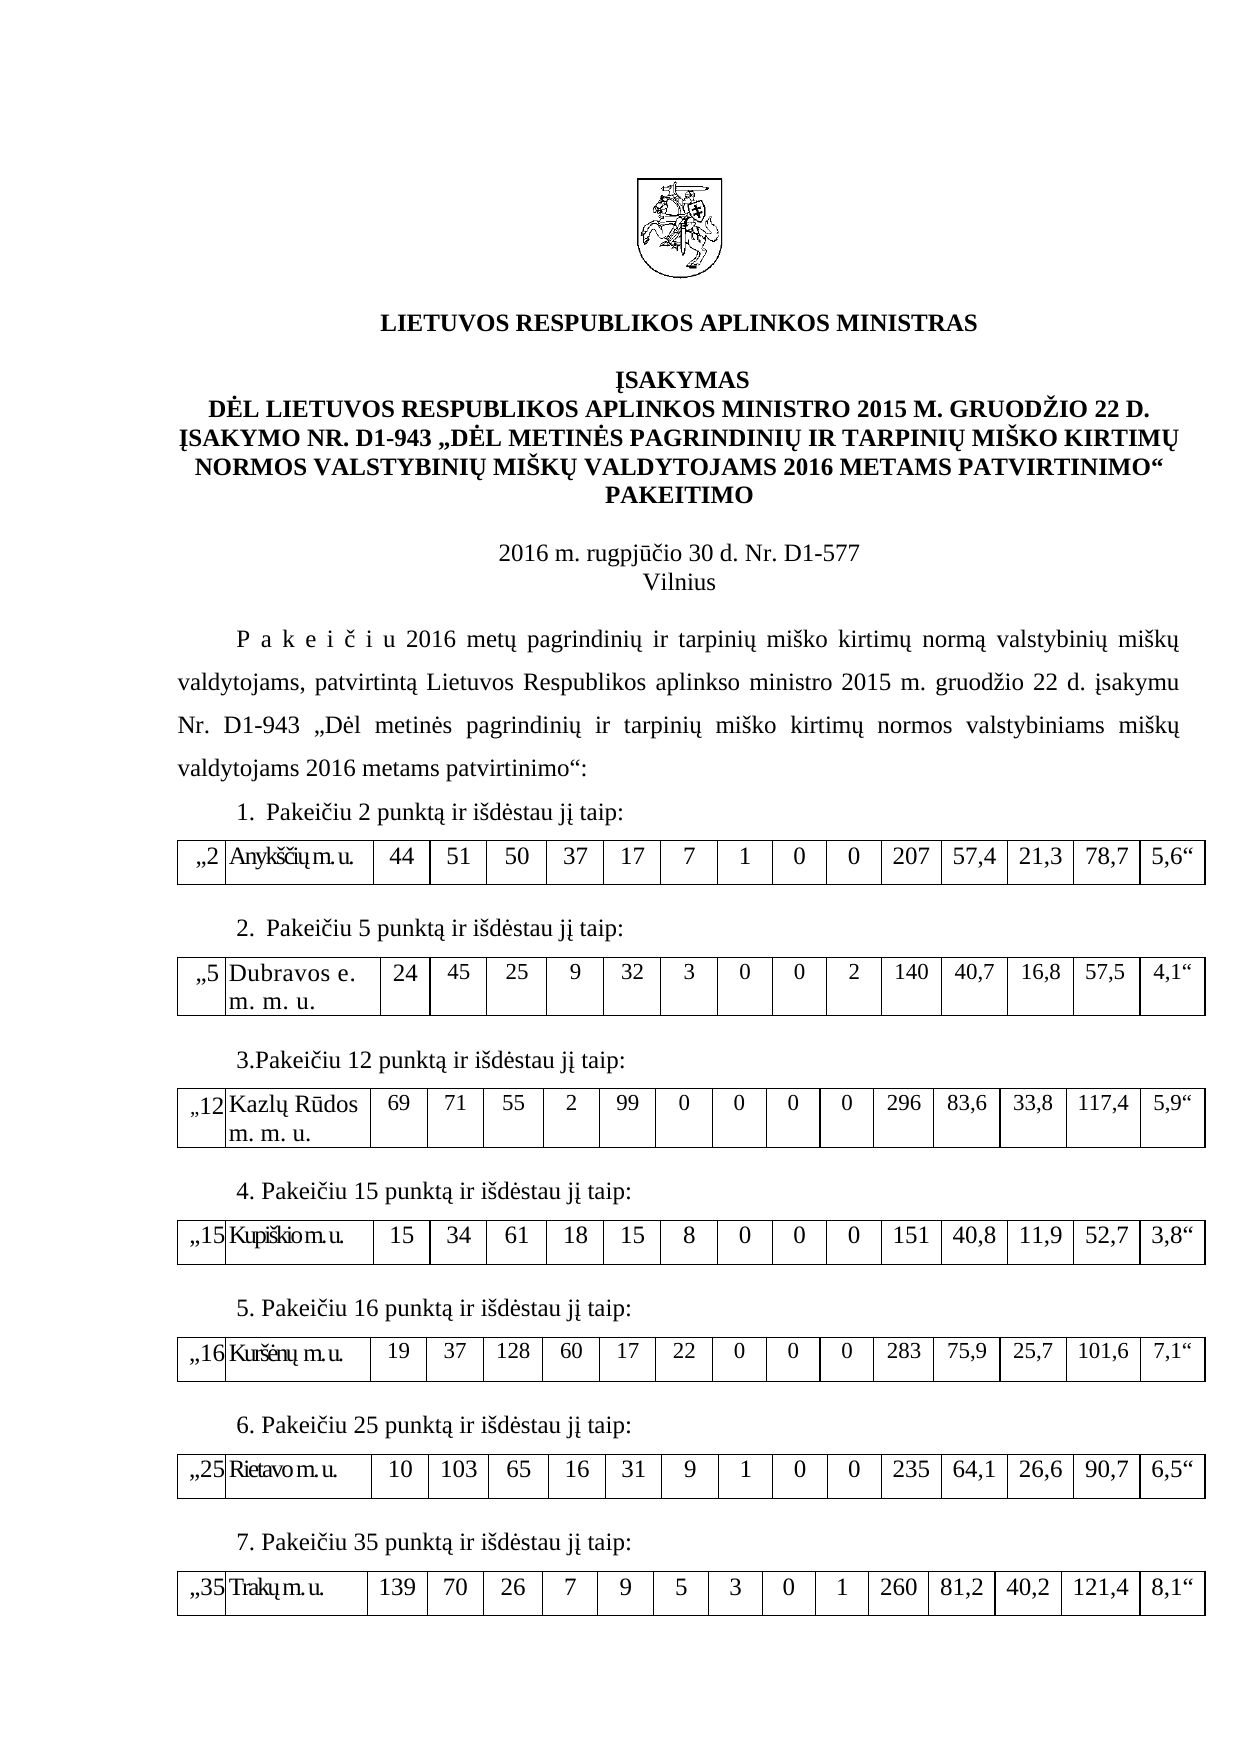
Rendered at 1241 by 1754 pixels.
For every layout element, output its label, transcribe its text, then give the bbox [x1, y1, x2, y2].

table_header 21,3 [1008, 841, 1073, 884]
table_header 283 [874, 1338, 933, 1381]
table_header 7 [661, 841, 717, 884]
table_header 83,6 [934, 1089, 999, 1147]
table_header 9 [662, 1455, 718, 1498]
table_header „35 [178, 1572, 225, 1614]
table_header 139 [368, 1572, 427, 1614]
table_header 0 [827, 841, 881, 884]
text 2016 m. rugpjūčio 30 d. Nr. D1-577 [177, 538, 1181, 567]
table_header 50 [487, 841, 546, 884]
table_header 10 [372, 1455, 428, 1498]
table_header 26 [484, 1572, 542, 1614]
text 5. Pakeičiu 16 punktą ir išdėstau jį taip: [236, 1293, 1181, 1322]
table_header 1 [719, 1455, 772, 1498]
table_header 40,8 [942, 1221, 1007, 1264]
table_header 17 [600, 1338, 655, 1381]
table_header 101,6 [1067, 1338, 1140, 1381]
table_header 25 [487, 958, 546, 1015]
table_header 260 [869, 1572, 928, 1614]
table_header 19 [371, 1338, 426, 1381]
text 6. Pakeičiu 25 punktą ir išdėstau jį taip: [236, 1410, 1181, 1439]
table_header Kuršėnų m. u. [226, 1338, 370, 1381]
table_header 0 [773, 958, 826, 1015]
table_header 8,1“ [1141, 1572, 1204, 1614]
table_header Rietavo m. u. [226, 1455, 371, 1498]
table_header 69 [371, 1089, 427, 1147]
text 7. Pakeičiu 35 punktą ir išdėstau jį taip: [236, 1527, 1181, 1556]
table_header 64,1 [942, 1455, 1007, 1498]
table_header 6,5“ [1141, 1455, 1204, 1498]
table_header 22 [656, 1338, 712, 1381]
table_header 1 [816, 1572, 868, 1614]
table_header 78,7 [1074, 841, 1139, 884]
text LIETUVOS RESPUBLIKOS APLINKOS MINISTRAS ĮSAKYMAS [177, 308, 1181, 394]
table_header 7 [543, 1572, 597, 1614]
text 2. Pakeičiu 5 punktą ir išdėstau jį taip: [236, 913, 1181, 942]
table_header 0 [828, 1455, 881, 1498]
table_header 0 [821, 1338, 873, 1381]
table_header 15 [604, 1221, 660, 1264]
table_header 0 [713, 1338, 766, 1381]
table_header „15 [178, 1221, 225, 1264]
table_header 3 [661, 958, 717, 1015]
table_header 121,4 [1062, 1572, 1139, 1614]
table_header 0 [821, 1089, 873, 1147]
table_header 9 [598, 1572, 653, 1614]
table_header 65 [489, 1455, 548, 1498]
table_header 0 [718, 1221, 772, 1264]
table_header 5,6“ [1141, 841, 1204, 884]
text 3.Pakeičiu 12 punktą ir išdėstau jį taip: [236, 1045, 1181, 1074]
table_header 1 [718, 841, 772, 884]
table_header 17 [604, 841, 660, 884]
table_header 8 [661, 1221, 717, 1264]
table_header 32 [604, 958, 660, 1015]
table_header 60 [543, 1338, 599, 1381]
table_header 117,4 [1067, 1089, 1140, 1147]
table_header 9 [547, 958, 603, 1015]
table_header 0 [827, 1221, 881, 1264]
table_header 44 [374, 841, 429, 884]
table_header 71 [428, 1089, 483, 1147]
table_header 3 [709, 1572, 762, 1614]
table_header 4,1“ [1141, 958, 1204, 1015]
table_header 81,2 [929, 1572, 994, 1614]
table_header „5 [178, 958, 225, 1015]
table_header 0 [773, 1455, 827, 1498]
table_header 128 [484, 1338, 542, 1381]
text DĖL Lietuvos Respublikos aplinkos ministro 2015 m. gruodžio 22 d. įsakymo Nr. D1-943 „Dėl metinės PAGRINDINIŲ ir tarpinių miško KIRTIMŲ normos valstybinių miškų valdytojams 2016 METAMS patvirtinimo“ pakeitimo [177, 394, 1181, 509]
table_header 51 [431, 841, 486, 884]
table_header 0 [773, 841, 826, 884]
table_header Anykščių m. u. [226, 841, 373, 884]
table_header „25 [178, 1455, 225, 1498]
table_header 57,4 [942, 841, 1007, 884]
table_header Kupiškio m. u. [226, 1221, 373, 1264]
table_header 90,7 [1074, 1455, 1139, 1498]
table_header Kazlų Rūdos m. m. u. [226, 1089, 370, 1147]
table_header 235 [882, 1455, 941, 1498]
table_header 75,9 [934, 1338, 999, 1381]
text 4. Pakeičiu 15 punktą ir išdėstau jį taip: [236, 1176, 1181, 1205]
table_header 52,7 [1074, 1221, 1139, 1264]
table_header 25,7 [1001, 1338, 1066, 1381]
table_header 103 [429, 1455, 488, 1498]
table_header „2 [178, 841, 225, 884]
table_header 40,2 [996, 1572, 1061, 1614]
table_header 3,8“ [1141, 1221, 1204, 1264]
table_header 45 [431, 958, 486, 1015]
table_header 61 [487, 1221, 546, 1264]
table_header 18 [547, 1221, 603, 1264]
table_header 16,8 [1008, 958, 1073, 1015]
table_header 70 [428, 1572, 483, 1614]
table_header 5,9“ [1141, 1089, 1204, 1147]
table_header 26,6 [1008, 1455, 1073, 1498]
table_header 207 [882, 841, 941, 884]
text Vilnius [177, 567, 1181, 595]
table_header 0 [656, 1089, 712, 1147]
table_header „16 [178, 1338, 225, 1381]
table_header 37 [547, 841, 603, 884]
table_header „12 [178, 1089, 225, 1147]
table_header 0 [767, 1338, 819, 1381]
table_header 140 [882, 958, 941, 1015]
table_header Dubravos e. m. m. u. [226, 958, 380, 1015]
table_header 33,8 [1001, 1089, 1066, 1147]
table_header 0 [763, 1572, 815, 1614]
table_header 0 [773, 1221, 826, 1264]
table_header 11,9 [1008, 1221, 1073, 1264]
table_header 24 [381, 958, 429, 1015]
table_header 34 [431, 1221, 486, 1264]
table_header 31 [606, 1455, 661, 1498]
table_header 15 [374, 1221, 429, 1264]
table_header 37 [427, 1338, 483, 1381]
table_header 16 [549, 1455, 605, 1498]
table_header 99 [600, 1089, 655, 1147]
table_header 296 [874, 1089, 933, 1147]
table_header 0 [718, 958, 772, 1015]
table_header 55 [484, 1089, 543, 1147]
table_header 0 [713, 1089, 766, 1147]
table_header 2 [827, 958, 881, 1015]
table_header Trakų m. u. [226, 1572, 367, 1614]
text 1. Pakeičiu 2 punktą ir išdėstau jį taip: [236, 797, 1181, 825]
text P a k e i č i u 2016 metų pagrindinių ir tarpinių miško kirtimų normą valstybinių miškų valdytojams, patvirtintą Lietuvos Respublikos aplinkso ministro 2015 m. gruodžio 22 d. įsakymu Nr. D1-943 „Dėl metinės pagrindinių ir tarpinių miško kirtimų normos valstybiniams miškų valdytojams 2016 metams patvirtinimo“: [177, 624, 1181, 782]
table_header 151 [882, 1221, 941, 1264]
table_header 5 [654, 1572, 708, 1614]
table_header 0 [767, 1089, 819, 1147]
table_header 7,1“ [1141, 1338, 1204, 1381]
table_header 57,5 [1074, 958, 1139, 1015]
table_header 2 [544, 1089, 599, 1147]
table_header 40,7 [942, 958, 1007, 1015]
